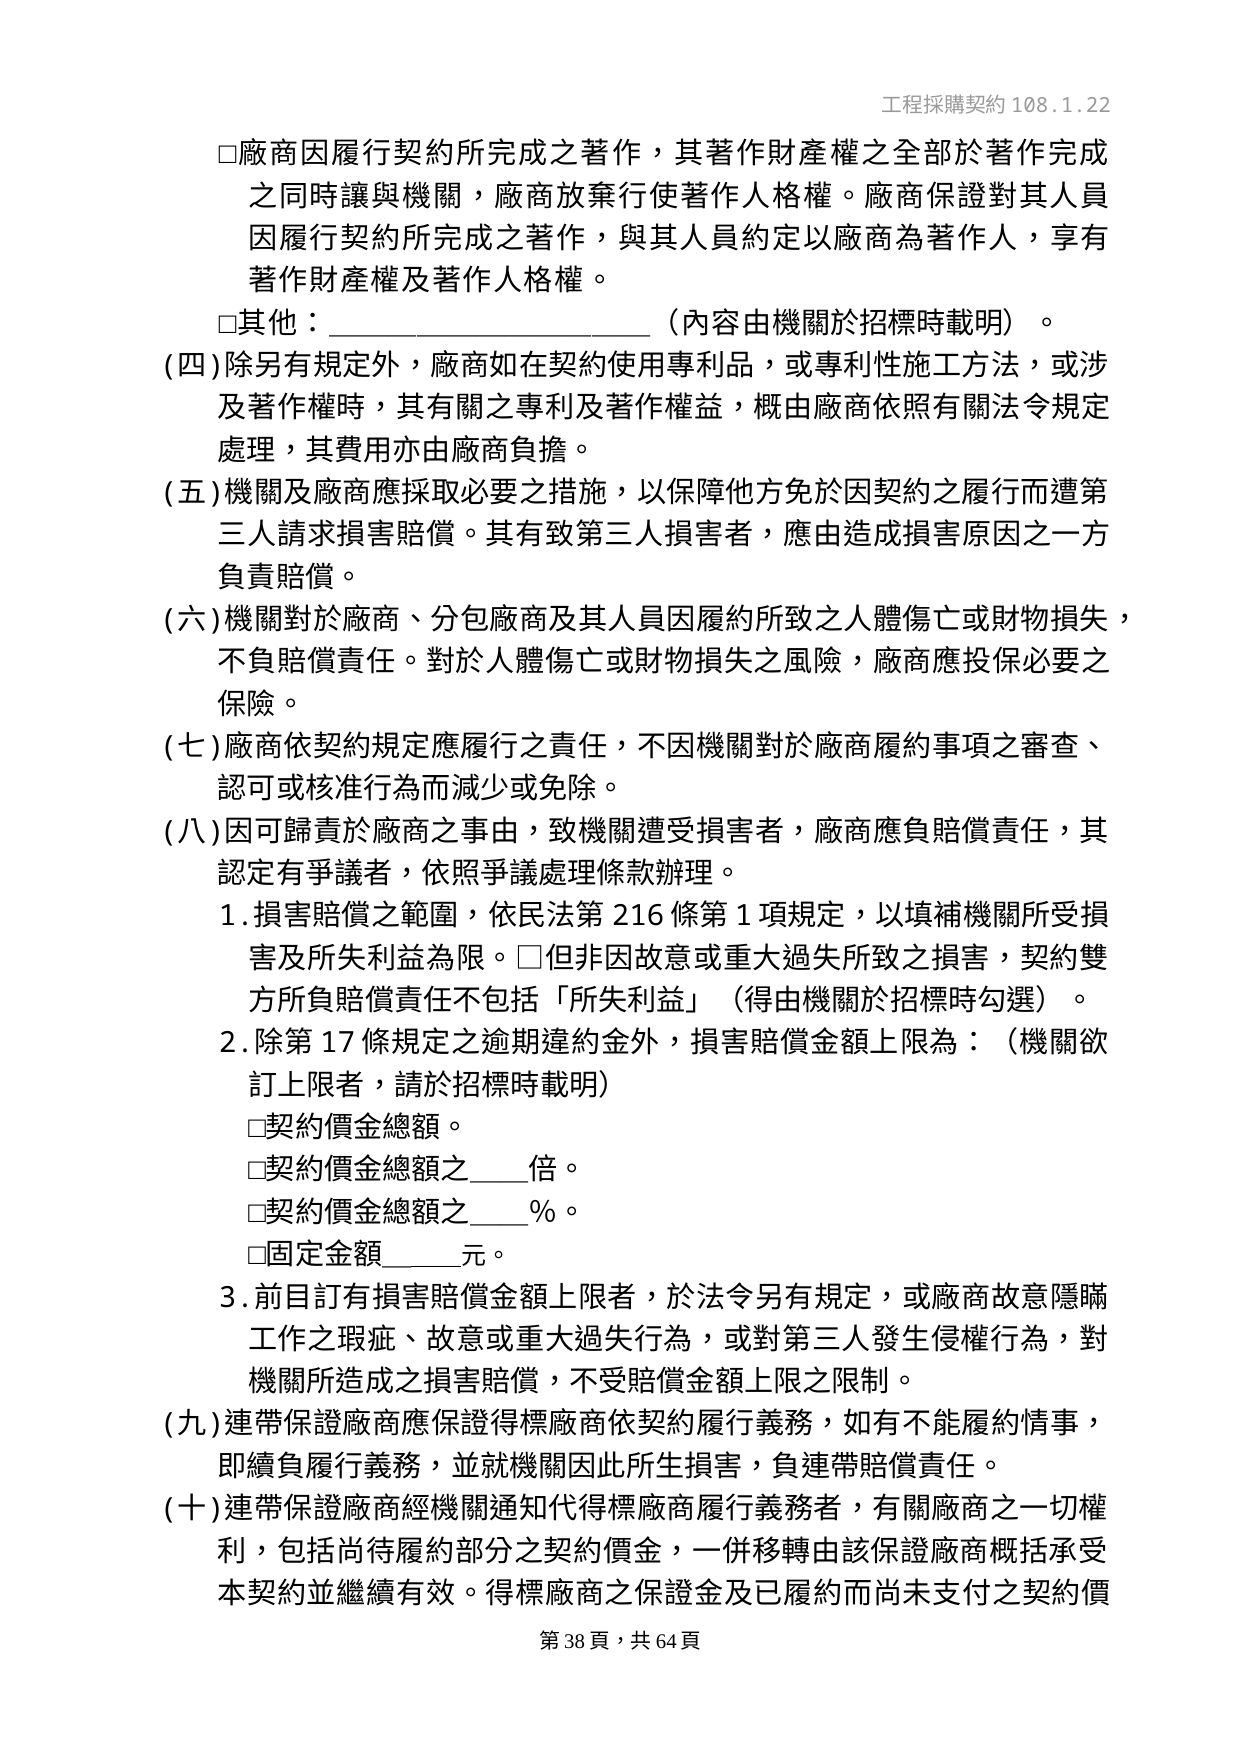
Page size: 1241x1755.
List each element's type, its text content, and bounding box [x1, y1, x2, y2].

text (四)除另有規定外，廠商如在契約使用專利品，或專利性施工方法，或涉及著作權時，其有關之專利及著作權益，概由廠商依照有關法令規定處理，其費用亦由廠商負擔。 [159, 342, 1110, 468]
text □契約價金總額之＿＿％。 [248, 1188, 1110, 1231]
text (六)機關對於廠商、分包廠商及其人員因履約所致之人體傷亡或財物損失，不負賠償責任。對於人體傷亡或財物損失之風險，廠商應投保必要之保險。 [159, 596, 1110, 722]
text (七)廠商依契約規定應履行之責任，不因機關對於廠商履約事項之審查、認可或核准行為而減少或免除。 [159, 722, 1110, 807]
text □固定金額＿＿＿元。 [248, 1231, 1110, 1273]
text (十)連帶保證廠商經機關通知代得標廠商履行義務者，有關廠商之一切權利，包括尚待履約部分之契約價金，一併移轉由該保證廠商概括承受，本契約並繼續有效。得標廠商之保證金及已履約而尚未支付之契約價金，如無不支付或不發還之情形，得依原契約規定支付或發還該得標廠商。 [159, 1485, 1110, 1612]
text (八)因可歸責於廠商之事由，致機關遭受損害者，廠商應負賠償責任，其認定有爭議者，依照爭議處理條款辦理。 [159, 807, 1110, 892]
text □契約價金總額。 [248, 1103, 1110, 1146]
text (五)機關及廠商應採取必要之措施，以保障他方免於因契約之履行而遭第三人請求損害賠償。其有致第三人損害者，應由造成損害原因之一方負責賠償。 [159, 468, 1110, 596]
text □契約價金總額之＿＿倍。 [248, 1146, 1110, 1188]
text □廠商因履行契約所完成之著作，其著作財產權之全部於著作完成之同時讓與機關，廠商放棄行使著作人格權。廠商保證對其人員因履行契約所完成之著作，與其人員約定以廠商為著作人，享有著作財產權及著作人格權。 [218, 130, 1110, 299]
text □其他：＿＿＿＿＿＿＿＿＿＿＿（內容由機關於招標時載明）。 [218, 299, 1110, 342]
text (九)連帶保證廠商應保證得標廠商依契約履行義務，如有不能履約情事，即續負履行義務，並就機關因此所生損害，負連帶賠償責任。 [159, 1400, 1110, 1485]
text 2.除第17條規定之逾期違約金外，損害賠償金額上限為：（機關欲訂上限者，請於招標時載明） [218, 1019, 1110, 1103]
text 3.前目訂有損害賠償金額上限者，於法令另有規定，或廠商故意隱瞞工作之瑕疵、故意或重大過失行為，或對第三人發生侵權行為，對機關所造成之損害賠償，不受賠償金額上限之限制。 [218, 1273, 1110, 1400]
text 1.損害賠償之範圍，依民法第216條第1項規定，以填補機關所受損害及所失利益為限。□但非因故意或重大過失所致之損害，契約雙方所負賠償責任不包括「所失利益」（得由機關於招標時勾選）。 [218, 892, 1110, 1019]
